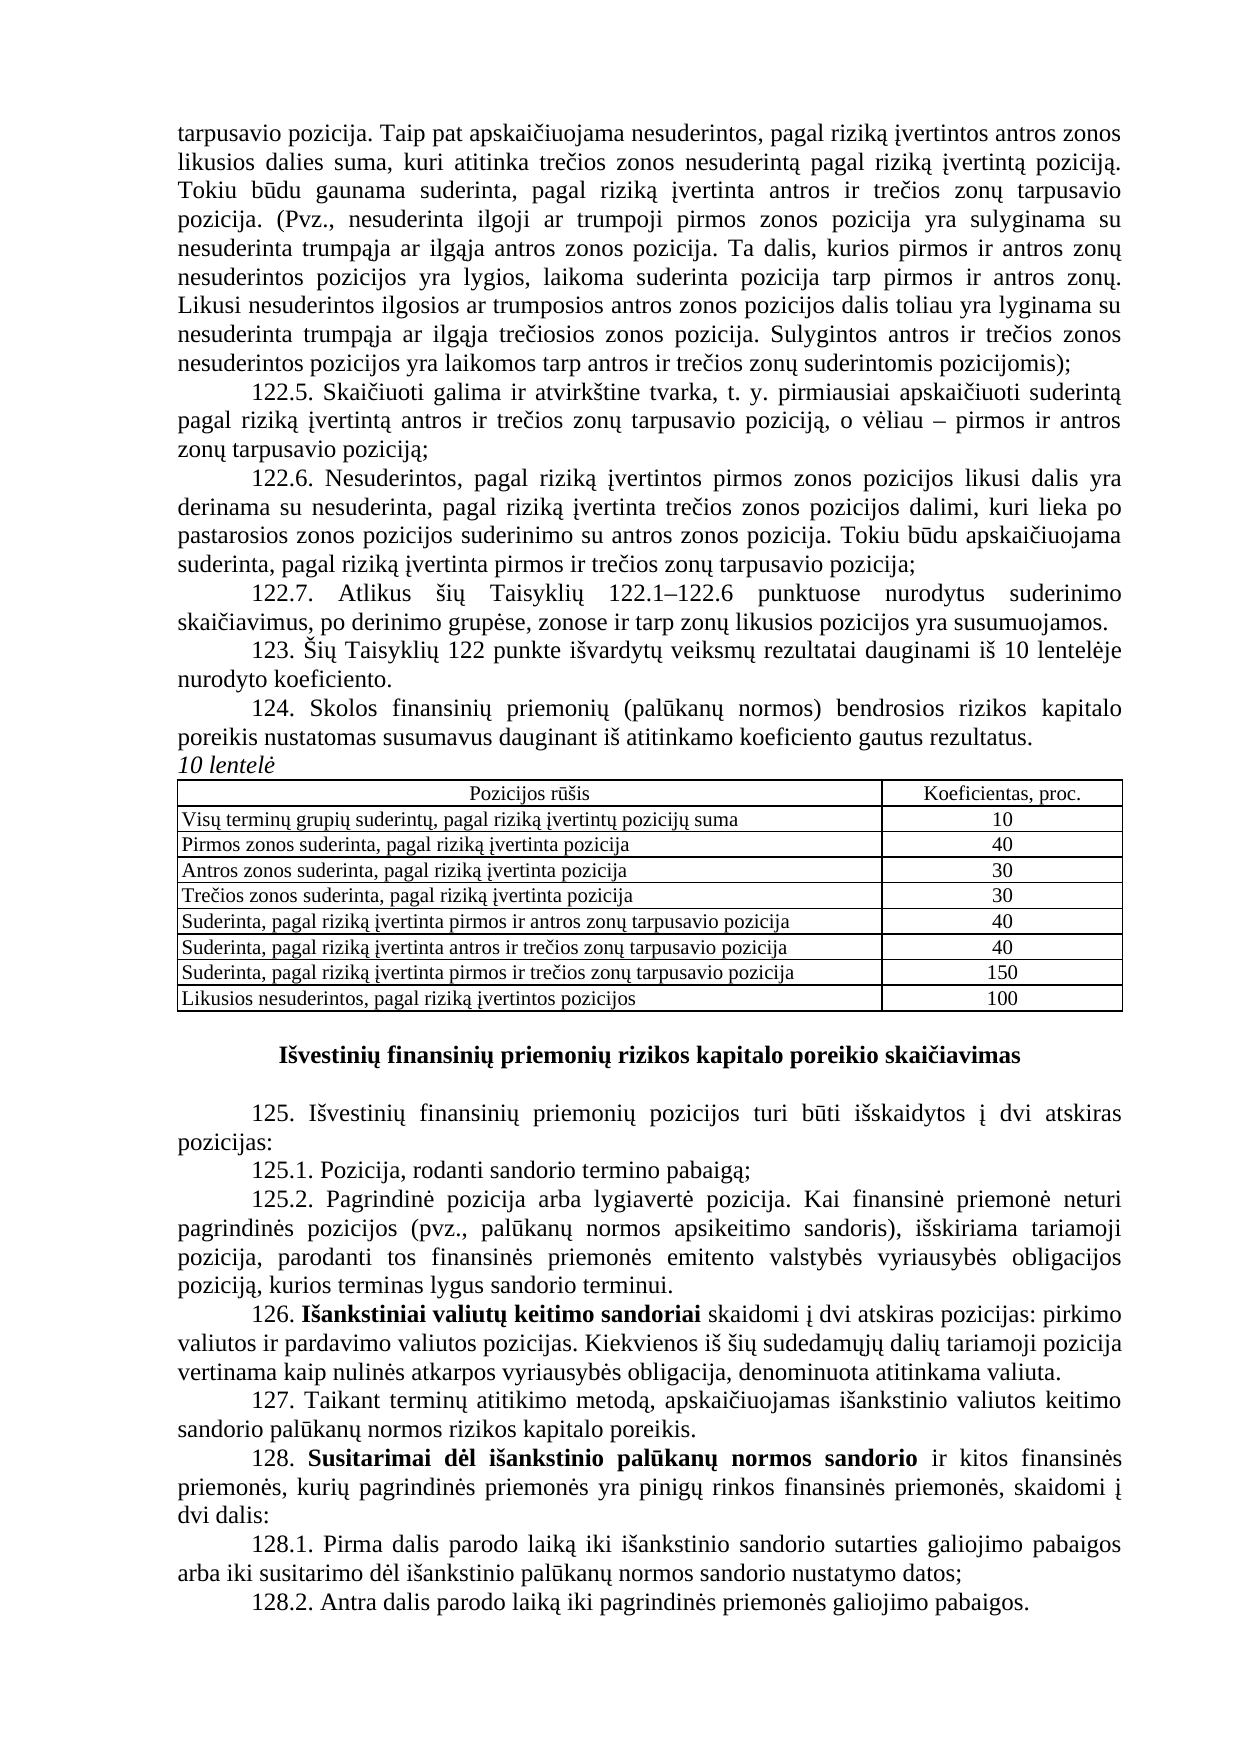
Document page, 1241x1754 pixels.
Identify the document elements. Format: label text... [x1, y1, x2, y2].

text 124. Skolos finansinių priemonių (palūkanų normos) bendrosios rizikos kapitalo poreikis nustatomas susumavus dauginant iš atitinkamo koeficiento gautus rezultatus. [177, 693, 1122, 751]
text 125. Išvestinių finansinių priemonių pozicijos turi būti išskaidytos į dvi atskiras pozicijas: [177, 1098, 1122, 1155]
text 125.2. Pagrindinė pozicija arba lygiavertė pozicija. Kai finansinė priemonė neturi pagrindinės pozicijos (pvz., palūkanų normos apsikeitimo sandoris), išskiriama tariamoji pozicija, parodanti tos finansinės priemonės emitento valstybės vyriausybės obligacijos poziciją, kurios terminas lygus sandorio terminui. [177, 1184, 1122, 1299]
text 128.1. Pirma dalis parodo laiką iki išankstinio sandorio sutarties galiojimo pabaigos arba iki susitarimo dėl išankstinio palūkanų normos sandorio nustatymo datos; [177, 1529, 1122, 1587]
text 126. Išankstiniai valiutų keitimo sandoriai skaidomi į dvi atskiras pozicijas: pirkimo valiutos ir pardavimo valiutos pozicijas. Kiekvienos iš šių sudedamųjų dalių tariamoji pozicija vertinama kaip nulinės atkarpos vyriausybės obligacija, denominuota atitinkama valiuta. [177, 1299, 1122, 1385]
text 122.5. Skaičiuoti galima ir atvirkštine tvarka, t. y. pirmiausiai apskaičiuoti suderintą pagal riziką įvertintą antros ir trečios zonų tarpusavio poziciją, o vėliau – pirmos ir antros zonų tarpusavio poziciją; [177, 377, 1122, 463]
text 128. Susitarimai dėl išankstinio palūkanų normos sandorio ir kitos finansinės priemonės, kurių pagrindinės priemonės yra pinigų rinkos finansinės priemonės, skaidomi į dvi dalis: [177, 1443, 1122, 1529]
table_cell 30 [1118, 858, 1122, 882]
text tarpusavio pozicija. Taip pat apskaičiuojama nesuderintos, pagal riziką įvertintos antros zonos likusios dalies suma, kuri atitinka trečios zonos nesuderintą pagal riziką įvertintą poziciją. Tokiu būdu gaunama suderinta, pagal riziką įvertinta antros ir trečios zonų tarpusavio pozicija. (Pvz., nesuderinta ilgoji ar trumpoji pirmos zonos pozicija yra sulyginama su nesuderinta trumpąja ar ilgąja antros zonos pozicija. Ta dalis, kurios pirmos ir antros zonų nesuderintos pozicijos yra lygios, laikoma suderinta pozicija tarp pirmos ir antros zonų. Likusi nesuderintos ilgosios ar trumposios antros zonos pozicijos dalis toliau yra lyginama su nesuderinta trumpąja ar ilgąja trečiosios zonos pozicija. Sulygintos antros ir trečios zonos nesuderintos pozicijos yra laikomos tarp antros ir trečios zonų suderintomis pozicijomis); [177, 118, 1122, 377]
table_cell 30 [1118, 883, 1122, 907]
table_cell 150 [1118, 960, 1122, 984]
text 128.2. Antra dalis parodo laiką iki pagrindinės priemonės galiojimo pabaigos. [177, 1587, 1122, 1615]
table_cell 40 [1118, 832, 1122, 856]
text Išvestinių finansinių priemonių rizikos kapitalo poreikio skaičiavimas [177, 1040, 1122, 1069]
table_cell 40 [1118, 909, 1122, 933]
text 127. Taikant terminų atitikimo metodą, apskaičiuojamas išankstinio valiutos keitimo sandorio palūkanų normos rizikos kapitalo poreikis. [177, 1385, 1122, 1443]
text 123. Šių Taisyklių 122 punkte išvardytų veiksmų rezultatai dauginami iš 10 lentelėje nurodyto koeficiento. [177, 636, 1122, 693]
text 10 lentelė [177, 751, 1122, 779]
text 122.6. Nesuderintos, pagal riziką įvertintos pirmos zonos pozicijos likusi dalis yra derinama su nesuderinta, pagal riziką įvertinta trečios zonos pozicijos dalimi, kuri lieka po pastarosios zonos pozicijos suderinimo su antros zonos pozicija. Tokiu būdu apskaičiuojama suderinta, pagal riziką įvertinta pirmos ir trečios zonų tarpusavio pozicija; [177, 463, 1122, 578]
text 122.7. Atlikus šių Taisyklių 122.1–122.6 punktuose nurodytus suderinimo skaičiavimus, po derinimo grupėse, zonose ir tarp zonų likusios pozicijos yra susumuojamos. [177, 578, 1122, 636]
text 125.1. Pozicija, rodanti sandorio termino pabaigą; [177, 1155, 1122, 1184]
table_cell 40 [1118, 935, 1122, 959]
table_cell 10 [1118, 807, 1122, 831]
table_cell 100 [1118, 986, 1122, 1010]
